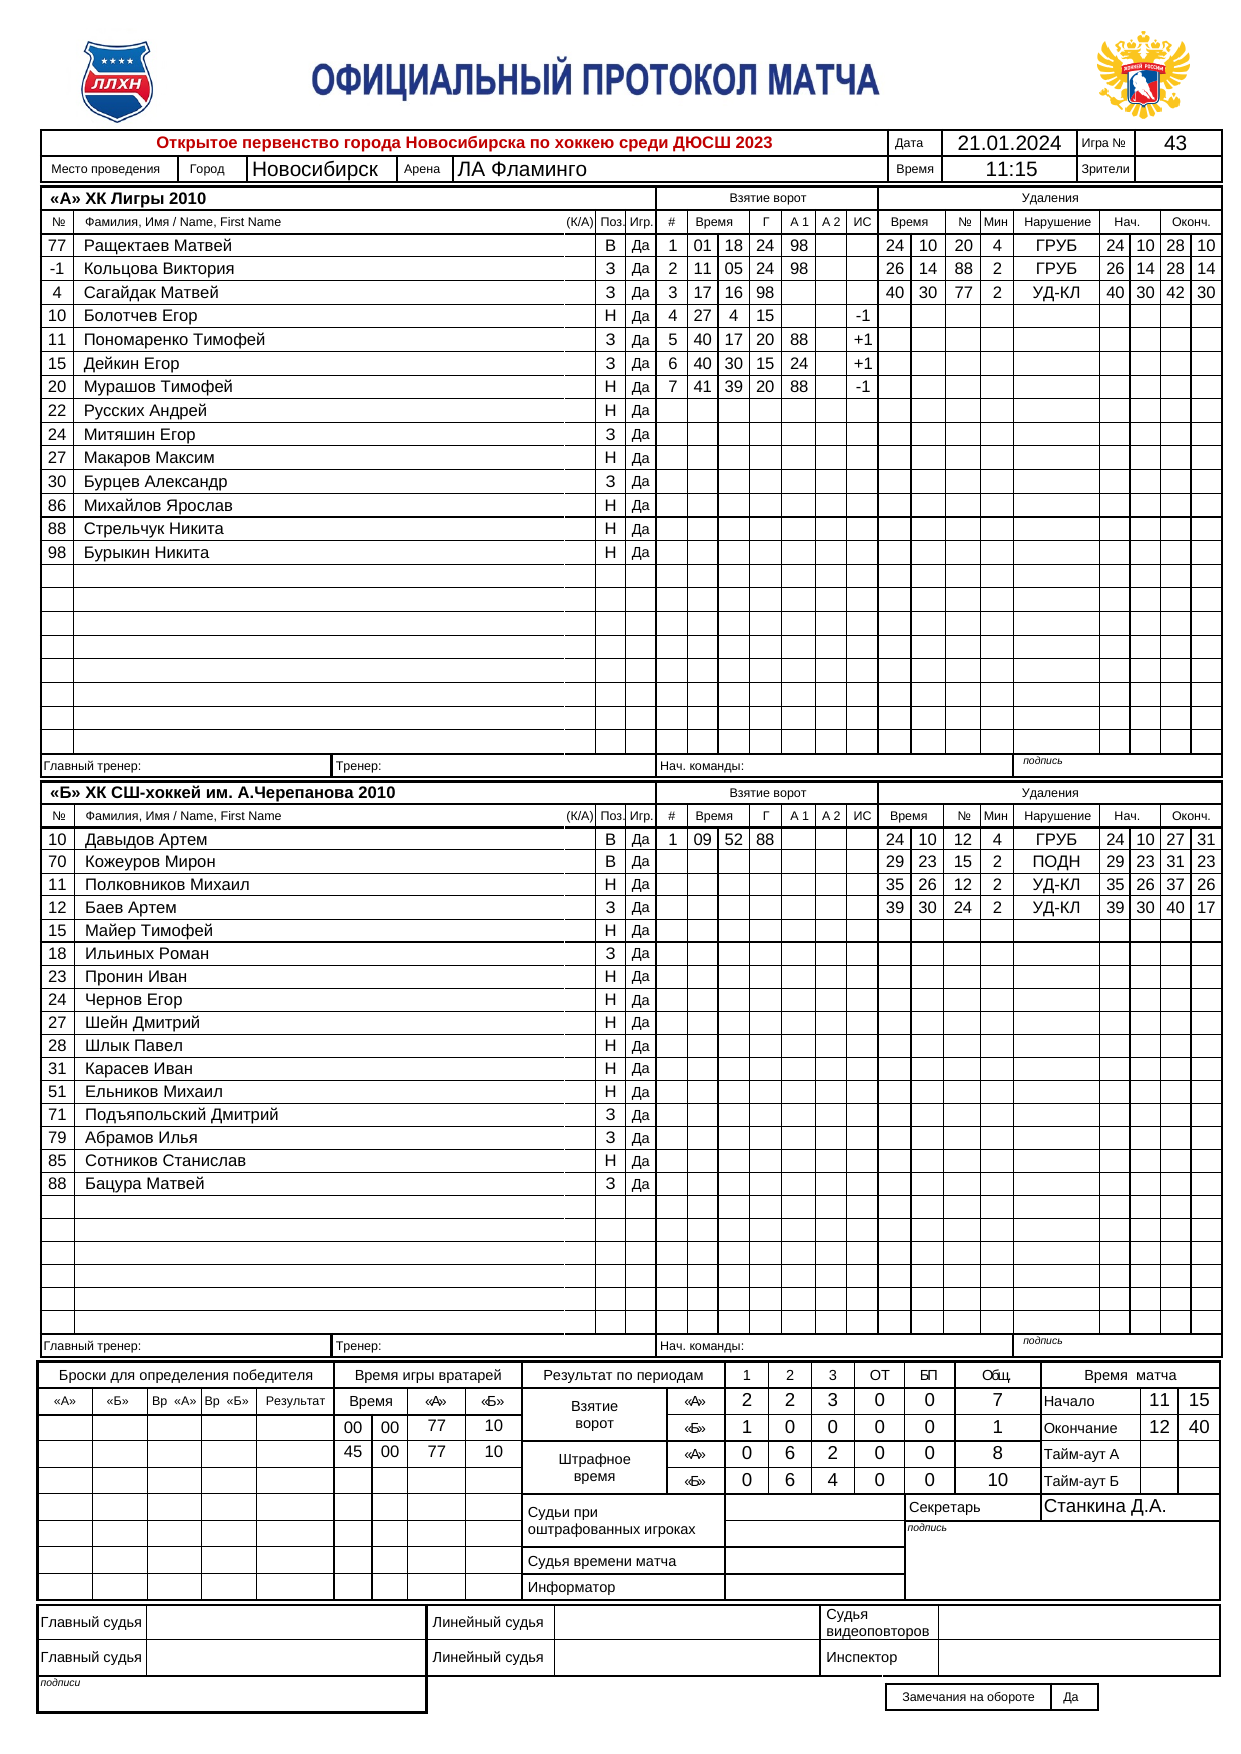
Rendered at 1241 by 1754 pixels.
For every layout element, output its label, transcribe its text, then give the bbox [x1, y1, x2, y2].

table_cell [1131, 989, 1160, 1011]
table_cell [981, 470, 1013, 493]
table_cell 70 [42, 850, 74, 872]
table_cell Оконч. [1161, 805, 1221, 826]
table_cell 20 [42, 376, 73, 398]
table_cell [1100, 612, 1129, 634]
table_cell [1100, 1242, 1129, 1264]
table_cell [688, 683, 717, 706]
table_cell Поз. [596, 211, 625, 233]
table_cell [912, 399, 945, 422]
table_cell [726, 1521, 904, 1546]
table_cell 2 [981, 850, 1013, 872]
table_cell [688, 896, 717, 918]
table_cell [883, 1677, 1220, 1681]
table_cell А 2 [816, 805, 846, 826]
table_cell [816, 1265, 846, 1287]
table_cell [816, 281, 846, 303]
table_cell 09 [688, 829, 717, 849]
table_cell [1192, 423, 1221, 445]
table_cell [1131, 920, 1160, 941]
table_cell [555, 1640, 819, 1675]
table_cell [782, 1081, 815, 1103]
table_cell [912, 1311, 943, 1333]
table_cell [782, 989, 815, 1011]
table_cell [596, 636, 625, 658]
table_cell 27 [42, 1012, 74, 1033]
table_cell 24 [1100, 235, 1129, 256]
table_cell [719, 943, 749, 964]
table_cell [688, 1265, 717, 1287]
table_cell Н [596, 446, 625, 469]
table_cell [1192, 1173, 1221, 1195]
table_cell [688, 423, 717, 445]
table_cell [981, 989, 1013, 1011]
table_cell [1014, 1242, 1099, 1264]
table_cell УД-КЛ [1014, 874, 1099, 895]
table_cell 1 [726, 1415, 768, 1440]
table_cell [879, 943, 910, 964]
table_cell Линейный судья [428, 1606, 554, 1639]
table_cell [1014, 352, 1099, 374]
table_cell 86 [42, 494, 73, 516]
table_cell [688, 1058, 717, 1079]
table_cell [782, 281, 815, 303]
table_cell [816, 518, 846, 540]
table_cell [816, 1150, 846, 1172]
table_cell [565, 1012, 595, 1033]
table_cell [816, 235, 846, 256]
table_cell [750, 636, 781, 658]
table_cell [596, 1219, 625, 1241]
table_cell Да [626, 235, 655, 256]
table_cell Время [889, 157, 941, 181]
table_cell [879, 518, 910, 540]
table_cell [657, 1127, 687, 1149]
table_cell Нач. [1100, 211, 1160, 233]
table_cell [719, 1242, 749, 1264]
table_cell Шейн Дмитрий [75, 1012, 564, 1033]
table_cell [847, 235, 877, 256]
table_cell [688, 1242, 717, 1264]
table_cell [946, 565, 980, 587]
table_cell [750, 423, 781, 445]
table_cell Оконч. [1161, 211, 1221, 233]
table_cell [726, 1495, 904, 1520]
table_cell [257, 1441, 333, 1467]
table_cell [1014, 1219, 1099, 1241]
table_cell 23 [912, 850, 943, 872]
table_cell 40 [688, 352, 717, 374]
table_cell 30 [1192, 281, 1221, 303]
table_cell [847, 1173, 877, 1195]
table_cell 10 [1131, 829, 1160, 849]
table_cell [782, 943, 815, 964]
table_cell [816, 1219, 846, 1241]
table_cell [1014, 1288, 1099, 1310]
table_cell [750, 541, 781, 564]
table_cell [719, 683, 749, 706]
table_cell Пронин Иван [75, 966, 564, 987]
table_cell [657, 920, 687, 941]
table_cell 12 [944, 874, 980, 895]
table_cell [750, 1058, 781, 1079]
table_cell 10 [956, 1468, 1040, 1493]
table_cell 28 [1161, 235, 1190, 256]
table_cell [1131, 1150, 1160, 1172]
table_cell [565, 470, 595, 493]
table_cell [750, 920, 781, 941]
table_cell [75, 1242, 564, 1264]
table_cell [816, 1288, 846, 1310]
table_cell [816, 1058, 846, 1079]
table_cell 41 [688, 376, 717, 398]
table_cell Время [879, 211, 945, 233]
table_cell 8 [956, 1442, 1040, 1467]
table_cell [1192, 541, 1221, 564]
table_cell Начало [1042, 1389, 1140, 1413]
table_cell [750, 1012, 781, 1033]
table_cell [981, 494, 1013, 516]
table_cell 42 [1161, 281, 1190, 303]
table_cell Тайм-аут А [1042, 1441, 1140, 1467]
table_cell [565, 1035, 595, 1057]
table_cell 0 [905, 1442, 954, 1467]
table_cell [981, 352, 1013, 374]
table_cell [847, 399, 877, 422]
table_cell [946, 352, 980, 374]
table_cell [1161, 1035, 1190, 1057]
table_cell [879, 636, 910, 658]
table_cell [1192, 659, 1221, 682]
table_cell [946, 423, 980, 445]
table_cell [1131, 730, 1160, 753]
table_cell 11 [42, 328, 73, 351]
table_cell [335, 1574, 371, 1599]
table_cell [719, 707, 749, 729]
table_cell [816, 730, 846, 753]
table_cell 00 [373, 1441, 407, 1467]
table_header Дата [889, 131, 941, 155]
table_cell [1192, 1311, 1221, 1333]
table_cell [688, 588, 717, 611]
table_cell [42, 1219, 74, 1241]
table_cell [981, 966, 1013, 987]
table_cell [1161, 423, 1190, 445]
table_cell 24 [42, 423, 73, 445]
table_cell [1014, 423, 1099, 445]
table_cell [981, 1104, 1013, 1126]
table_cell В [596, 829, 625, 849]
table_cell Макаров Максим [74, 446, 564, 469]
table_cell [816, 683, 846, 706]
table_cell [939, 1606, 1219, 1639]
table_cell [1131, 966, 1160, 987]
table_cell Время [879, 805, 943, 826]
table_cell [1161, 1058, 1190, 1079]
table_cell [816, 588, 846, 611]
table_cell [782, 636, 815, 658]
table_cell 12 [944, 829, 980, 849]
table_cell [565, 1311, 595, 1333]
table_cell Пономаренко Тимофей [74, 328, 564, 351]
table_cell 24 [782, 352, 815, 374]
table_cell [373, 1574, 407, 1599]
table_cell [981, 730, 1013, 753]
table_cell [879, 1311, 910, 1333]
table_cell 24 [750, 235, 781, 256]
table_cell [847, 1311, 877, 1333]
table_cell [688, 612, 717, 634]
table_cell [816, 612, 846, 634]
table_cell [565, 565, 595, 587]
table_cell [335, 1494, 371, 1520]
table_cell [565, 376, 595, 398]
table_cell [981, 446, 1013, 469]
table_cell Шлык Павел [75, 1035, 564, 1057]
table_cell [981, 707, 1013, 729]
table_cell [1161, 636, 1190, 658]
table_cell 0 [726, 1468, 768, 1493]
table_cell Митяшин Егор [74, 423, 564, 445]
table_cell 88 [946, 257, 980, 280]
table_cell [657, 707, 687, 729]
table_header Время игры вратарей [335, 1363, 521, 1387]
table_cell [688, 399, 717, 422]
table_cell [93, 1547, 147, 1573]
table_cell [719, 1150, 749, 1172]
picture [5, 28, 1197, 129]
table_cell 24 [879, 235, 910, 256]
table_cell ПОДН [1014, 850, 1099, 872]
table_cell [1131, 1127, 1160, 1149]
table_cell [42, 588, 73, 611]
table_cell «А» [668, 1389, 724, 1413]
table_cell З [596, 352, 625, 374]
table_cell [1131, 423, 1160, 445]
table_cell [1014, 683, 1099, 706]
table_cell [1014, 565, 1099, 587]
table_cell [466, 1547, 521, 1573]
table_cell Абрамов Илья [75, 1127, 564, 1149]
table_header 3 [812, 1363, 854, 1387]
table_cell В [596, 235, 625, 256]
table_cell [42, 1242, 74, 1264]
table_cell [1131, 1196, 1160, 1218]
table_cell [408, 1494, 465, 1520]
table_cell [1192, 612, 1221, 634]
table_cell [847, 1035, 877, 1057]
table_cell [912, 423, 945, 445]
table_cell [1014, 1150, 1099, 1172]
table_cell [912, 376, 945, 398]
table_cell [750, 1104, 781, 1126]
table_cell [1131, 541, 1160, 564]
table_cell Г [750, 211, 781, 233]
table_cell [750, 707, 781, 729]
table_cell [1161, 376, 1190, 398]
table_cell Линейный судья [428, 1640, 554, 1675]
table_cell 0 [855, 1468, 904, 1493]
table_cell [39, 1441, 92, 1467]
table_cell [944, 1219, 980, 1241]
table_header Взятие ворот [657, 188, 877, 209]
table_cell 39 [879, 896, 910, 918]
table_cell Сотников Станислав [75, 1150, 564, 1172]
table_cell [626, 1196, 655, 1218]
table_cell [981, 1173, 1013, 1195]
table_cell [944, 1265, 980, 1287]
table_cell [782, 1265, 815, 1287]
table_cell [1131, 943, 1160, 964]
table_cell -1 [42, 257, 73, 280]
table_cell [148, 1521, 201, 1546]
table_cell Н [596, 874, 625, 895]
table_cell [750, 659, 781, 682]
table_cell [1014, 989, 1099, 1011]
table_cell [1161, 1012, 1190, 1033]
table_cell [750, 446, 781, 469]
table_cell Да [626, 874, 655, 895]
table_header Общ. [956, 1363, 1040, 1387]
table_cell [847, 565, 877, 587]
table_cell Станкина Д.А. [1042, 1495, 1219, 1520]
table_cell [912, 352, 945, 374]
table_cell [719, 1104, 749, 1126]
table_cell 2 [657, 257, 687, 280]
table_cell [1131, 1311, 1160, 1333]
table_cell [626, 1288, 655, 1310]
table_cell [981, 683, 1013, 706]
table_cell [912, 1104, 943, 1126]
table_cell [688, 707, 717, 729]
table_cell [879, 565, 910, 587]
table_cell 15 [1179, 1389, 1219, 1413]
table_cell [1136, 157, 1221, 181]
table_cell Да [626, 494, 655, 516]
table_cell [1100, 1150, 1129, 1172]
table_cell [688, 850, 717, 872]
table_cell [719, 989, 749, 1011]
table_cell 27 [688, 305, 717, 327]
table_cell [1192, 1219, 1221, 1241]
table_cell 11 [688, 257, 717, 280]
table_cell [42, 1288, 74, 1310]
table_cell [1161, 1219, 1190, 1241]
table_cell Да [626, 470, 655, 493]
table_cell [596, 565, 625, 587]
table_cell Мин [981, 805, 1013, 826]
table_cell 88 [782, 328, 815, 351]
table_cell [1131, 352, 1160, 374]
table_cell [42, 1311, 74, 1333]
table_cell 98 [42, 541, 73, 564]
table_cell Время [688, 805, 749, 826]
table_cell Майер Тимофей [75, 920, 564, 941]
table_cell 2 [726, 1389, 768, 1413]
table_cell [816, 494, 846, 516]
table_cell [912, 494, 945, 516]
table_cell [816, 470, 846, 493]
table_cell [688, 1219, 717, 1241]
table_cell 26 [1192, 874, 1221, 895]
table_cell [1179, 1468, 1219, 1493]
table_cell 2 [981, 874, 1013, 895]
table_cell 29 [1100, 850, 1129, 872]
table_cell [688, 1035, 717, 1057]
table_cell [1131, 588, 1160, 611]
table_cell [912, 730, 945, 753]
table_cell [555, 1606, 819, 1639]
table_cell [1192, 943, 1221, 964]
table_cell Нач. команды: [657, 1335, 1012, 1356]
table_cell [657, 1242, 687, 1264]
table_cell Да [626, 1058, 655, 1079]
table_cell [42, 636, 73, 658]
table_cell [750, 1173, 781, 1195]
table_cell [912, 518, 945, 540]
table_cell [782, 1150, 815, 1172]
table_cell [1192, 565, 1221, 587]
table_cell Да [626, 850, 655, 872]
table_cell Тренер: [333, 755, 655, 776]
table_cell Судья видеоповторов [821, 1606, 938, 1639]
table_cell [981, 1058, 1013, 1079]
table_cell 2 [981, 257, 1013, 280]
table_header ОТ [855, 1363, 904, 1387]
table_cell [202, 1468, 256, 1493]
table_cell [74, 659, 564, 682]
table_cell [750, 943, 781, 964]
table_cell [782, 565, 815, 587]
table_cell [657, 1081, 687, 1103]
table_cell [565, 399, 595, 422]
table_cell [688, 966, 717, 987]
table_cell [688, 518, 717, 540]
table_cell [565, 305, 595, 327]
table_cell [1192, 636, 1221, 658]
table_cell [1131, 328, 1160, 351]
table_cell [946, 659, 980, 682]
table_cell Зрители [1078, 157, 1134, 181]
table_cell Да [626, 518, 655, 540]
table_cell [466, 1468, 521, 1493]
table_cell 27 [42, 446, 73, 469]
table_cell Да [626, 1035, 655, 1057]
table_cell «Б » [466, 1389, 521, 1413]
table_cell Давыдов Артем [75, 829, 564, 849]
table_cell [1179, 1441, 1219, 1467]
table_cell [816, 423, 846, 445]
table_cell [626, 707, 655, 729]
table_header Результат по периодам [523, 1363, 724, 1387]
table_cell Фамилия, Имя / Name, First Name [74, 211, 565, 233]
table_cell [657, 1173, 687, 1195]
table_cell [944, 966, 980, 987]
table_cell [981, 1242, 1013, 1264]
table_cell 15 [42, 352, 73, 374]
table_cell Да [626, 376, 655, 398]
table_cell [981, 376, 1013, 398]
table_cell [719, 1127, 749, 1149]
table_cell А 2 [816, 211, 846, 233]
table_cell 10 [42, 305, 73, 327]
table_cell [879, 683, 910, 706]
table_cell [782, 612, 815, 634]
table_cell Да [626, 943, 655, 964]
table_cell [202, 1574, 256, 1599]
table_cell [816, 565, 846, 587]
table_cell [1161, 707, 1190, 729]
table_cell [981, 1012, 1013, 1033]
table_cell [981, 1081, 1013, 1103]
table_cell [657, 850, 687, 872]
table_cell [1161, 943, 1190, 964]
table_cell [879, 1058, 910, 1079]
table_cell [847, 541, 877, 564]
table_cell [1014, 541, 1099, 564]
table_cell [42, 730, 73, 753]
table_cell [657, 423, 687, 445]
table_header 21.01.2024 [943, 131, 1076, 155]
table_cell [596, 730, 625, 753]
table_cell [816, 1012, 846, 1033]
table_cell подпись [1014, 1335, 1221, 1356]
table_cell [912, 541, 945, 564]
table_cell [782, 494, 815, 516]
table_header 43 [1136, 131, 1221, 155]
table_cell [565, 966, 595, 987]
table_cell Город [179, 157, 246, 181]
table_cell (К/А) [565, 805, 595, 826]
table_cell [1014, 1104, 1099, 1126]
table_cell Главный судья [39, 1606, 146, 1639]
table_cell [1192, 328, 1221, 351]
table_cell ИС [847, 805, 877, 826]
table_cell [946, 588, 980, 611]
table_cell Г [750, 805, 781, 826]
table_cell [1014, 943, 1099, 964]
table_cell А 1 [782, 805, 815, 826]
table_cell [408, 1574, 465, 1599]
table_cell [1161, 1242, 1190, 1264]
table_cell [1014, 730, 1099, 753]
table_cell [981, 399, 1013, 422]
table_cell 23 [42, 966, 74, 987]
table_cell [782, 1242, 815, 1264]
table_cell З [596, 281, 625, 303]
table_cell [816, 1242, 846, 1264]
table_cell [1100, 1012, 1129, 1033]
table_cell [657, 1104, 687, 1126]
table_cell [1131, 707, 1160, 729]
table_cell [1014, 328, 1099, 351]
table_cell 14 [912, 257, 945, 280]
table_cell [750, 588, 781, 611]
table_cell [1014, 1196, 1099, 1218]
table_cell [912, 612, 945, 634]
table_cell [1014, 494, 1099, 516]
table_cell 24 [750, 257, 781, 280]
table_cell [750, 850, 781, 872]
table_cell [373, 1521, 407, 1546]
table_cell «Б» [668, 1468, 724, 1493]
table_cell 98 [750, 281, 781, 303]
table_cell 1 [657, 235, 687, 256]
table_cell [1192, 1012, 1221, 1033]
table_cell 45 [335, 1441, 371, 1467]
table_cell [657, 470, 687, 493]
table_cell [879, 1104, 910, 1126]
table_cell 11:15 [943, 157, 1076, 181]
table_cell [847, 1081, 877, 1103]
table_cell Тренер: [333, 1335, 655, 1356]
table_cell [944, 1035, 980, 1057]
table_cell [944, 943, 980, 964]
table_cell [944, 1173, 980, 1195]
table_cell 35 [879, 874, 910, 895]
table_cell Бурцев Александр [74, 470, 564, 493]
table_cell [75, 1265, 564, 1287]
table_cell 7 [956, 1389, 1040, 1413]
table_cell [816, 399, 846, 422]
table_cell [1100, 920, 1129, 941]
table_cell [688, 1012, 717, 1033]
table_cell [596, 1242, 625, 1264]
table_cell [1131, 1035, 1160, 1057]
table_cell [879, 1265, 910, 1287]
table_cell [816, 1104, 846, 1126]
table_cell [93, 1494, 147, 1520]
table_cell [1131, 1012, 1160, 1033]
table_cell 4 [981, 235, 1013, 256]
table_cell [1014, 446, 1099, 469]
table_cell З [596, 470, 625, 493]
table_cell [626, 1242, 655, 1264]
table_cell [750, 612, 781, 634]
table_cell «А» [408, 1389, 465, 1413]
table_cell [596, 1288, 625, 1310]
table_cell 20 [750, 328, 781, 351]
table_cell [816, 1173, 846, 1195]
table_cell [202, 1494, 256, 1520]
table_header 2 [769, 1363, 811, 1387]
table_cell [42, 1265, 74, 1287]
table_cell [596, 1265, 625, 1287]
table_cell [847, 966, 877, 987]
table_cell [1161, 541, 1190, 564]
table_cell [657, 565, 687, 587]
table_cell [39, 1521, 92, 1546]
table_cell [565, 1104, 595, 1126]
table_cell 6 [769, 1468, 811, 1493]
table_cell 98 [782, 235, 815, 256]
table_cell [912, 305, 945, 327]
table_cell [1161, 966, 1190, 987]
table_cell [565, 494, 595, 516]
table_cell [946, 494, 980, 516]
table_cell [1014, 612, 1099, 634]
table_cell [373, 1468, 407, 1493]
table_cell 18 [719, 235, 749, 256]
table_cell [147, 1606, 425, 1639]
table_cell подпись [906, 1522, 1219, 1599]
table_cell [1161, 446, 1190, 469]
table_cell [565, 235, 595, 256]
table_cell З [596, 896, 625, 918]
table_cell [879, 1173, 910, 1195]
table_cell [657, 1012, 687, 1033]
table_cell [1161, 352, 1190, 374]
table_cell Вр «Б» [202, 1389, 256, 1413]
table_cell 0 [905, 1468, 954, 1493]
table_cell Н [596, 399, 625, 422]
table_header Время матча [1042, 1363, 1219, 1387]
table_cell 15 [750, 352, 781, 374]
table_cell Мурашов Тимофей [74, 376, 564, 398]
table_cell [657, 1219, 687, 1241]
table_cell [816, 943, 846, 964]
table_cell Ильиных Роман [75, 943, 564, 964]
table_cell [750, 1219, 781, 1241]
table_cell [565, 829, 595, 849]
table_cell [750, 518, 781, 540]
table_cell [1100, 518, 1129, 540]
table_cell [1131, 1288, 1160, 1310]
table_cell 0 [905, 1415, 954, 1440]
table_cell Да [626, 305, 655, 327]
table_cell З [596, 257, 625, 280]
table_cell Бацура Матвей [75, 1173, 564, 1195]
table_cell 26 [1100, 257, 1129, 280]
table_cell [782, 707, 815, 729]
table_cell [912, 943, 943, 964]
table_cell [1131, 1173, 1160, 1195]
table_cell [1100, 707, 1129, 729]
table_cell [912, 1173, 943, 1195]
table_cell [946, 636, 980, 658]
table_cell [847, 874, 877, 895]
table_cell [657, 636, 687, 658]
table_cell [782, 829, 815, 849]
table_cell [148, 1468, 201, 1493]
table_cell [816, 541, 846, 564]
table_cell [719, 423, 749, 445]
table_cell 05 [719, 257, 749, 280]
table_cell [719, 1173, 749, 1195]
table_cell Н [596, 376, 625, 398]
table_cell [750, 874, 781, 895]
table_cell [1192, 707, 1221, 729]
table_cell [847, 920, 877, 941]
table_cell [981, 1265, 1013, 1287]
table_cell Нарушение [1014, 805, 1099, 826]
table_cell [1161, 494, 1190, 516]
table_cell [565, 636, 595, 658]
table_cell [657, 1311, 687, 1333]
table_cell [1161, 1150, 1190, 1172]
table_cell [847, 1058, 877, 1079]
table_cell [688, 1127, 717, 1149]
table_cell Сагайдак Матвей [74, 281, 564, 303]
table_cell [816, 257, 846, 280]
table_cell [847, 1127, 877, 1149]
table_cell [626, 636, 655, 658]
table_cell 31 [1192, 829, 1221, 849]
table_cell [148, 1441, 201, 1467]
table_cell Новосибирск [248, 157, 396, 181]
table_cell [1161, 683, 1190, 706]
table_cell 40 [1100, 281, 1129, 303]
table_cell 00 [373, 1416, 407, 1440]
table_cell [565, 874, 595, 895]
table_cell Да [626, 1127, 655, 1149]
table_cell [688, 565, 717, 587]
table_cell [257, 1574, 333, 1599]
table_cell [1100, 1311, 1129, 1333]
table_cell [1014, 399, 1099, 422]
table_cell [816, 305, 846, 327]
table_cell 16 [719, 281, 749, 303]
table_cell Н [596, 1035, 625, 1057]
table_cell 0 [905, 1389, 954, 1413]
table_cell [1014, 707, 1099, 729]
table_cell [782, 966, 815, 987]
table_cell [257, 1547, 333, 1573]
table_cell [74, 707, 564, 729]
table_cell [657, 1265, 687, 1287]
table_cell [74, 730, 564, 753]
table_cell 30 [1131, 896, 1160, 918]
table_cell 37 [1161, 874, 1190, 895]
table_cell [688, 470, 717, 493]
table_cell [879, 1012, 910, 1033]
table_cell [912, 920, 943, 941]
table_cell Ельников Михаил [75, 1081, 564, 1103]
table_cell [1014, 1173, 1099, 1195]
table_cell [1131, 1219, 1160, 1241]
table_cell 7 [657, 376, 687, 398]
table_cell [257, 1468, 333, 1493]
table_cell 71 [42, 1104, 74, 1126]
table_cell [596, 707, 625, 729]
table_cell [657, 896, 687, 918]
table_cell 79 [42, 1127, 74, 1149]
table_cell 51 [42, 1081, 74, 1103]
table_header Взятие ворот [657, 783, 877, 803]
table_cell [596, 659, 625, 682]
table_cell [1192, 470, 1221, 493]
table_cell Н [596, 518, 625, 540]
table_cell [719, 470, 749, 493]
table_cell [912, 470, 945, 493]
table_cell [1161, 989, 1190, 1011]
table_cell [912, 1265, 943, 1287]
table_cell [657, 588, 687, 611]
table_cell 26 [1131, 874, 1160, 895]
table_cell [912, 636, 945, 658]
table_cell [1100, 943, 1129, 964]
table_cell А 1 [782, 211, 815, 233]
table_cell [719, 1265, 749, 1287]
table_cell подпись [1014, 755, 1221, 776]
table_cell [847, 829, 877, 849]
table_cell [1014, 659, 1099, 682]
table_cell [1161, 1081, 1190, 1103]
table_cell 88 [42, 1173, 74, 1195]
table_cell [946, 730, 980, 753]
table_cell Ращектаев Матвей [74, 235, 564, 256]
table_cell [847, 446, 877, 469]
table_cell Н [596, 1058, 625, 1079]
table_cell [657, 659, 687, 682]
table_cell [565, 446, 595, 469]
table_cell [981, 659, 1013, 682]
table_cell [981, 636, 1013, 658]
table_cell [816, 376, 846, 398]
table_cell Да [626, 1081, 655, 1103]
table_cell # [657, 211, 687, 233]
table_cell [1100, 494, 1129, 516]
table_cell 15 [944, 850, 980, 872]
table_cell [879, 1150, 910, 1172]
table_cell № [944, 805, 980, 826]
table_cell [1014, 470, 1099, 493]
table_cell [782, 1219, 815, 1241]
table_cell [1100, 588, 1129, 611]
table_cell [847, 850, 877, 872]
table_cell [75, 1311, 564, 1333]
table_cell 10 [912, 235, 945, 256]
table_cell 88 [42, 518, 73, 540]
table_cell [719, 920, 749, 941]
table_cell -1 [847, 376, 877, 398]
table_cell [657, 943, 687, 964]
table_cell 17 [719, 328, 749, 351]
table_cell [565, 943, 595, 964]
table_cell [981, 943, 1013, 964]
table_cell 88 [750, 829, 781, 849]
table_cell [42, 565, 73, 587]
table_cell [1192, 989, 1221, 1011]
table_cell [879, 966, 910, 987]
table_cell Игр. [626, 805, 655, 826]
table_cell [1100, 423, 1129, 445]
table_cell 77 [42, 235, 73, 256]
table_cell [726, 1575, 904, 1599]
table_cell [782, 1311, 815, 1333]
table_cell Да [626, 1150, 655, 1172]
table_cell [981, 588, 1013, 611]
table_cell Секретарь [906, 1495, 1040, 1520]
table_cell [719, 730, 749, 753]
table_cell [1131, 305, 1160, 327]
table_cell [719, 1219, 749, 1241]
table_cell [1100, 1127, 1129, 1149]
table_cell [1161, 328, 1190, 351]
table_cell [782, 730, 815, 753]
table_cell [688, 1311, 717, 1333]
table_cell [74, 683, 564, 706]
table_cell [626, 659, 655, 682]
table_cell [1100, 1058, 1129, 1079]
table_cell [565, 1219, 595, 1241]
table_cell [39, 1547, 92, 1573]
table_cell [657, 399, 687, 422]
table_cell [912, 1035, 943, 1057]
table_cell Н [596, 1081, 625, 1103]
table_cell [1100, 730, 1129, 753]
table_cell 77 [408, 1441, 465, 1467]
table_cell [879, 1196, 910, 1218]
table_cell [879, 328, 910, 351]
table_cell [75, 1288, 564, 1310]
table_cell [626, 683, 655, 706]
table_cell [879, 305, 910, 327]
table_cell [912, 707, 945, 729]
table_cell [879, 541, 910, 564]
table_cell З [596, 1127, 625, 1149]
table_cell [1192, 518, 1221, 540]
table_cell [1192, 1081, 1221, 1103]
table_header Замечания на обороте [887, 1685, 1050, 1709]
table_cell [1161, 588, 1190, 611]
table_cell [981, 1127, 1013, 1149]
table_cell [879, 707, 910, 729]
table_cell [981, 1035, 1013, 1057]
table_cell [719, 966, 749, 987]
table_cell Судьи при оштрафованных игроках [523, 1495, 724, 1546]
table_cell [750, 989, 781, 1011]
table_cell 5 [657, 328, 687, 351]
table_cell [879, 1242, 910, 1264]
table_cell [1192, 683, 1221, 706]
table_cell [657, 1196, 687, 1218]
table_header «А» ХК Лигры 2010 [42, 188, 655, 209]
table_cell [148, 1494, 201, 1520]
table_cell [657, 966, 687, 987]
table_cell [202, 1441, 256, 1467]
table_cell [782, 399, 815, 422]
table_cell 0 [726, 1442, 768, 1467]
table_cell [981, 1150, 1013, 1172]
table_cell [782, 1288, 815, 1310]
table_cell [912, 588, 945, 611]
table_cell подписи [39, 1677, 425, 1711]
table_cell З [596, 328, 625, 351]
table_cell [981, 305, 1013, 327]
table_cell [782, 874, 815, 895]
table_cell [688, 494, 717, 516]
table_cell [565, 1058, 595, 1079]
table_cell [1192, 494, 1221, 516]
table_cell 39 [719, 376, 749, 398]
table_cell [981, 518, 1013, 540]
table_cell Подъяпольский Дмитрий [75, 1104, 564, 1126]
table_cell [626, 588, 655, 611]
table_cell 11 [1141, 1389, 1177, 1413]
table_cell [946, 683, 980, 706]
table_cell 1 [657, 829, 687, 849]
table_cell [1192, 966, 1221, 987]
table_cell [335, 1547, 371, 1573]
table_cell [944, 1242, 980, 1264]
table_cell [782, 588, 815, 611]
table_cell [1131, 683, 1160, 706]
table_cell ЛА Фламинго [454, 157, 887, 181]
table_cell [373, 1494, 407, 1520]
table_cell [688, 1104, 717, 1126]
table_cell [1100, 446, 1129, 469]
table_cell Главный тренер: [42, 755, 330, 776]
table_cell [719, 874, 749, 895]
table_cell [879, 588, 910, 611]
table_cell [1014, 1127, 1099, 1149]
table_cell [750, 730, 781, 753]
table_cell [1161, 1288, 1190, 1310]
table_cell [42, 659, 73, 682]
table_cell Арена [398, 157, 452, 181]
table_cell [688, 1288, 717, 1310]
table_cell 31 [42, 1058, 74, 1079]
table_cell 10 [466, 1416, 521, 1440]
table_cell 40 [879, 281, 910, 303]
table_cell [565, 896, 595, 918]
table_cell З [596, 423, 625, 445]
table_cell Тайм-аут Б [1042, 1468, 1140, 1493]
table_cell [847, 1150, 877, 1172]
table_cell [565, 989, 595, 1011]
table_cell 2 [769, 1389, 811, 1413]
table_cell [816, 1127, 846, 1149]
table_cell [782, 305, 815, 327]
table_cell [750, 896, 781, 918]
table_cell [565, 588, 595, 611]
table_cell [565, 707, 595, 729]
table_cell [93, 1468, 147, 1493]
table_cell [1014, 1058, 1099, 1079]
table_cell № [42, 211, 73, 233]
table_cell [750, 470, 781, 493]
table_cell [1100, 966, 1129, 987]
table_cell [946, 376, 980, 398]
table_cell 77 [408, 1416, 465, 1440]
table_cell [373, 1547, 407, 1573]
table_cell [257, 1521, 333, 1546]
table_cell ГРУБ [1014, 829, 1099, 849]
table_cell [879, 352, 910, 374]
table_cell Н [596, 305, 625, 327]
table_cell [1131, 1265, 1160, 1287]
table_cell [816, 850, 846, 872]
table_cell Полковников Михаил [75, 874, 564, 895]
table_cell [944, 1196, 980, 1218]
table_cell [1161, 565, 1190, 587]
table_cell [1161, 518, 1190, 540]
table_cell Время [335, 1389, 407, 1413]
table_cell [565, 612, 595, 634]
table_cell [1100, 1104, 1129, 1126]
table_cell [946, 399, 980, 422]
table_cell [847, 1196, 877, 1218]
table_cell 35 [1100, 874, 1129, 895]
table_cell 28 [42, 1035, 74, 1057]
table_cell [847, 1219, 877, 1241]
table_cell [657, 1150, 687, 1172]
table_cell [565, 281, 595, 303]
table_cell [688, 446, 717, 469]
table_cell [39, 1416, 92, 1440]
table_cell [565, 1081, 595, 1103]
table_cell Карасев Иван [75, 1058, 564, 1079]
table_cell [657, 730, 687, 753]
table_cell [42, 683, 73, 706]
table_cell [565, 730, 595, 753]
table_cell [688, 541, 717, 564]
table_cell [782, 1104, 815, 1126]
table_cell [879, 989, 910, 1011]
table_cell [1131, 612, 1160, 634]
table_cell [466, 1574, 521, 1599]
table_cell [74, 636, 564, 658]
table_cell 28 [1161, 257, 1190, 280]
table_cell [428, 1677, 882, 1711]
table_cell 23 [1131, 850, 1160, 872]
table_cell [782, 470, 815, 493]
table_cell Инспектор [821, 1640, 938, 1675]
table_cell [688, 1196, 717, 1218]
table_cell [466, 1521, 521, 1546]
table_cell 0 [769, 1415, 811, 1440]
table_cell 31 [1161, 850, 1190, 872]
table_cell [626, 565, 655, 587]
table_cell [847, 1012, 877, 1033]
table_cell [408, 1547, 465, 1573]
table_cell Баев Артем [75, 896, 564, 918]
table_cell [944, 1081, 980, 1103]
table_cell [912, 1288, 943, 1310]
table_cell [1161, 1127, 1190, 1149]
table_cell [879, 1127, 910, 1149]
table_cell [946, 612, 980, 634]
table_cell Болотчев Егор [74, 305, 564, 327]
table_cell 17 [688, 281, 717, 303]
table_cell [74, 612, 564, 634]
table_cell [719, 446, 749, 469]
table_cell (К/А) [565, 211, 595, 233]
table_cell [816, 989, 846, 1011]
table_cell [565, 257, 595, 280]
table_cell [1131, 1242, 1160, 1264]
table_cell 3 [812, 1389, 854, 1413]
table_cell [719, 494, 749, 516]
table_cell [657, 874, 687, 895]
table_cell Да [626, 281, 655, 303]
table_cell Информатор [523, 1575, 724, 1599]
table_cell «А» [39, 1389, 92, 1413]
table_cell [944, 1311, 980, 1333]
table_cell [1131, 518, 1160, 540]
table_cell [944, 1058, 980, 1079]
table_cell [1192, 1265, 1221, 1287]
table_cell [39, 1494, 92, 1520]
table_cell Н [596, 966, 625, 987]
table_cell [719, 1311, 749, 1333]
table_cell Да [626, 423, 655, 445]
table_cell [847, 518, 877, 540]
table_cell [565, 683, 595, 706]
table_cell 2 [812, 1442, 854, 1467]
table_cell 12 [42, 896, 74, 918]
table_cell 23 [1192, 850, 1221, 872]
table_cell [1014, 636, 1099, 658]
table_cell [750, 1265, 781, 1287]
table_cell [626, 612, 655, 634]
table_cell Да [626, 328, 655, 351]
table_cell [565, 1242, 595, 1264]
table_cell [596, 612, 625, 634]
table_cell [939, 1640, 1219, 1675]
table_cell [1161, 730, 1190, 753]
table_cell [1014, 305, 1099, 327]
table_cell Судья времени матча [523, 1548, 724, 1573]
table_cell [879, 470, 910, 493]
table_cell [1014, 1035, 1099, 1057]
table_cell Н [596, 541, 625, 564]
table_cell [912, 328, 945, 351]
table_cell [657, 612, 687, 634]
table_cell 10 [1192, 235, 1221, 256]
table_cell 0 [812, 1415, 854, 1440]
table_cell 26 [879, 257, 910, 280]
table_cell [946, 446, 980, 469]
table_cell Да [626, 446, 655, 469]
table_cell [944, 1104, 980, 1126]
table_cell 0 [855, 1442, 904, 1467]
table_cell [946, 470, 980, 493]
table_cell [1014, 1081, 1099, 1103]
table_cell [719, 1058, 749, 1079]
table_cell [912, 966, 943, 987]
table_cell Русских Андрей [74, 399, 564, 422]
table_cell [981, 1196, 1013, 1218]
table_cell +1 [847, 352, 877, 374]
table_cell 12 [1141, 1415, 1177, 1440]
table_cell [879, 446, 910, 469]
table_cell [688, 920, 717, 941]
table_cell [688, 730, 717, 753]
table_cell Главный тренер: [42, 1335, 330, 1356]
table_cell 4 [812, 1468, 854, 1493]
table_cell Дейкин Егор [74, 352, 564, 374]
table_cell [912, 1242, 943, 1264]
table_cell [719, 1288, 749, 1310]
table_cell [912, 1150, 943, 1172]
table_cell УД-КЛ [1014, 281, 1099, 303]
table_cell [847, 636, 877, 658]
table_cell [657, 494, 687, 516]
table_cell [1014, 588, 1099, 611]
table_cell В [596, 850, 625, 872]
table_cell [1161, 1265, 1190, 1287]
table_cell 52 [719, 829, 749, 849]
table_cell 2 [981, 281, 1013, 303]
table_cell Результат [257, 1389, 333, 1413]
table_header Удаления [879, 188, 1221, 209]
table_cell [816, 920, 846, 941]
table_cell [657, 1288, 687, 1310]
table_cell «Б» [93, 1389, 147, 1413]
table_cell [39, 1468, 92, 1493]
table_cell [847, 730, 877, 753]
table_cell 2 [981, 896, 1013, 918]
table_cell Стрельчук Никита [74, 518, 564, 540]
table_cell 30 [912, 281, 945, 303]
table_cell 14 [1192, 257, 1221, 280]
table_cell [847, 423, 877, 445]
table_cell Нач. [1100, 805, 1160, 826]
table_cell [847, 943, 877, 964]
table_cell [596, 683, 625, 706]
table_cell [466, 1494, 521, 1520]
table_cell [565, 1150, 595, 1172]
table_cell 4 [42, 281, 73, 303]
table_cell [688, 874, 717, 895]
table_cell [912, 683, 945, 706]
table_cell [688, 943, 717, 964]
table_cell [1161, 659, 1190, 682]
table_cell [847, 494, 877, 516]
table_cell [847, 257, 877, 280]
table_cell [148, 1416, 201, 1440]
table_cell [1131, 1081, 1160, 1103]
table_cell Окончание [1042, 1415, 1140, 1440]
table_cell 85 [42, 1150, 74, 1172]
table_cell [1192, 1127, 1221, 1149]
table_cell «А» [668, 1442, 724, 1467]
table_cell [782, 1058, 815, 1079]
table_cell [847, 1288, 877, 1310]
table_cell [1131, 376, 1160, 398]
table_cell [565, 352, 595, 374]
table_cell Н [596, 494, 625, 516]
table_cell [847, 896, 877, 918]
table_cell ГРУБ [1014, 235, 1099, 256]
table_cell 77 [946, 281, 980, 303]
table_cell [1100, 328, 1129, 351]
table_cell [719, 565, 749, 587]
table_cell [912, 1012, 943, 1033]
table_cell [1192, 305, 1221, 327]
table_cell [42, 612, 73, 634]
table_cell [1192, 1058, 1221, 1079]
table_cell [1131, 1058, 1160, 1079]
table_cell УД-КЛ [1014, 896, 1099, 918]
table_cell [1100, 636, 1129, 658]
table_cell [782, 683, 815, 706]
table_cell Да [626, 896, 655, 918]
table_cell 4 [657, 305, 687, 327]
table_cell 98 [782, 257, 815, 280]
table_cell [782, 920, 815, 941]
table_cell Место проведения [42, 157, 177, 181]
table_header Да [1052, 1685, 1097, 1709]
table_cell [879, 1081, 910, 1103]
table_cell [93, 1416, 147, 1440]
table_cell [782, 446, 815, 469]
table_cell Н [596, 989, 625, 1011]
table_cell [1100, 399, 1129, 422]
table_cell [816, 707, 846, 729]
table_cell [657, 446, 687, 469]
table_header Броски для определения победителя [39, 1363, 333, 1387]
table_cell [981, 612, 1013, 634]
table_cell [816, 1035, 846, 1057]
table_cell [1014, 1311, 1099, 1333]
table_cell [42, 1196, 74, 1218]
table_cell [1141, 1468, 1177, 1493]
table_cell [719, 659, 749, 682]
table_cell Фамилия, Имя / Name, First Name [75, 805, 565, 826]
table_cell [944, 1150, 980, 1172]
table_cell [93, 1521, 147, 1546]
table_cell [1161, 1311, 1190, 1333]
table_cell Да [626, 1173, 655, 1195]
table_cell [1192, 1104, 1221, 1126]
table_cell [782, 1012, 815, 1033]
table_cell [816, 966, 846, 987]
table_cell [1131, 494, 1160, 516]
table_cell [719, 612, 749, 634]
table_cell [657, 683, 687, 706]
table_cell [750, 565, 781, 587]
table_cell [912, 1127, 943, 1149]
table_cell [944, 1288, 980, 1310]
table_cell [1131, 446, 1160, 469]
table_cell [816, 874, 846, 895]
table_cell [879, 612, 910, 634]
table_cell [688, 659, 717, 682]
table_cell 4 [719, 305, 749, 327]
table_cell [946, 328, 980, 351]
table_cell [944, 920, 980, 941]
table_cell Нач. команды: [657, 755, 1012, 776]
table_cell [1192, 1242, 1221, 1264]
table_cell [782, 850, 815, 872]
table_cell [1100, 989, 1129, 1011]
table_cell [1161, 920, 1190, 941]
table_cell [1192, 920, 1221, 941]
table_cell [1014, 1012, 1099, 1033]
table_cell [657, 989, 687, 1011]
table_cell 6 [769, 1442, 811, 1467]
table_cell [719, 518, 749, 540]
table_cell [565, 518, 595, 540]
table_cell [1100, 305, 1129, 327]
table_cell [981, 1311, 1013, 1333]
table_cell [1100, 1081, 1129, 1103]
table_cell [944, 1127, 980, 1149]
table_cell [847, 281, 877, 303]
table_cell З [596, 1104, 625, 1126]
table_cell [879, 376, 910, 398]
table_cell [879, 423, 910, 445]
table_cell [1192, 730, 1221, 753]
table_cell [1014, 966, 1099, 987]
table_cell [847, 1104, 877, 1126]
table_cell [626, 1311, 655, 1333]
table_cell [596, 588, 625, 611]
table_cell [1100, 1219, 1129, 1241]
table_cell [1100, 1288, 1129, 1310]
table_cell Н [596, 920, 625, 941]
table_cell ИС [847, 211, 877, 233]
table_header «Б» ХК СШ-хоккей им. А.Черепанова 2010 [42, 783, 655, 803]
table_cell [944, 989, 980, 1011]
table_cell [1192, 1035, 1221, 1057]
table_cell [1100, 659, 1129, 682]
table_cell [1131, 636, 1160, 658]
table_cell [782, 541, 815, 564]
table_cell [1100, 1196, 1129, 1218]
table_cell [981, 541, 1013, 564]
table_cell Да [626, 1104, 655, 1126]
table_cell [1014, 518, 1099, 540]
table_cell [879, 659, 910, 682]
table_cell Да [626, 352, 655, 374]
table_cell ГРУБ [1014, 257, 1099, 280]
table_cell [688, 989, 717, 1011]
table_cell 10 [42, 829, 74, 849]
table_cell [626, 1265, 655, 1287]
table_cell [847, 683, 877, 706]
table_cell [565, 1288, 595, 1310]
table_header Удаления [879, 783, 1221, 803]
table_cell [1100, 376, 1129, 398]
table_cell [1161, 1196, 1190, 1218]
table_cell [74, 588, 564, 611]
table_cell [750, 494, 781, 516]
table_cell [782, 896, 815, 918]
table_cell Н [596, 1012, 625, 1033]
table_cell [726, 1548, 904, 1573]
table_cell [719, 588, 749, 611]
table_cell З [596, 943, 625, 964]
table_cell Кожеуров Мирон [75, 850, 564, 872]
table_header 1 [726, 1363, 768, 1387]
table_cell [74, 565, 564, 587]
table_cell [912, 446, 945, 469]
table_cell 24 [879, 829, 910, 849]
table_cell [847, 659, 877, 682]
table_cell 39 [1100, 896, 1129, 918]
table_cell [847, 1265, 877, 1287]
table_cell [148, 1547, 201, 1573]
table_cell [335, 1521, 371, 1546]
table_cell [1192, 399, 1221, 422]
table_cell [1014, 920, 1099, 941]
table_cell [75, 1196, 564, 1218]
table_cell Чернов Егор [75, 989, 564, 1011]
table_cell [981, 565, 1013, 587]
table_cell [1131, 659, 1160, 682]
table_cell [202, 1416, 256, 1440]
table_cell [408, 1468, 465, 1493]
table_cell [1192, 1288, 1221, 1310]
table_cell [1161, 612, 1190, 634]
table_cell [1100, 683, 1129, 706]
table_cell [75, 1219, 564, 1241]
table_cell Мин [981, 211, 1013, 233]
table_cell [912, 989, 943, 1011]
table_cell Взятие ворот [523, 1389, 666, 1440]
table_cell 4 [981, 829, 1013, 849]
table_cell [946, 305, 980, 327]
table_cell [1100, 565, 1129, 587]
table_cell [565, 1265, 595, 1287]
table_cell 24 [1100, 829, 1129, 849]
table_cell [782, 423, 815, 445]
table_cell 0 [855, 1415, 904, 1440]
table_cell [782, 1127, 815, 1149]
table_cell [202, 1547, 256, 1573]
table_cell [626, 1219, 655, 1241]
table_cell [879, 920, 910, 941]
table_cell [981, 1219, 1013, 1241]
table_cell Да [626, 257, 655, 280]
table_cell 15 [750, 305, 781, 327]
table_cell 26 [912, 874, 943, 895]
table_cell [816, 328, 846, 351]
table_header Открытое первенство города Новосибирска по хоккею среди ДЮСШ 2023 [42, 131, 887, 155]
table_cell [565, 850, 595, 872]
table_cell [816, 1196, 846, 1218]
table_cell [147, 1640, 425, 1675]
table_cell [750, 966, 781, 987]
table_cell [981, 328, 1013, 351]
table_cell [657, 1058, 687, 1079]
table_cell [1131, 1104, 1160, 1126]
table_cell [1192, 376, 1221, 398]
table_cell [879, 399, 910, 422]
table_cell Главный судья [39, 1640, 146, 1675]
table_cell [1131, 470, 1160, 493]
table_cell Игр. [626, 211, 655, 233]
table_cell [1131, 565, 1160, 587]
table_cell [981, 1288, 1013, 1310]
table_cell 24 [944, 896, 980, 918]
table_cell Вр «А» [148, 1389, 201, 1413]
table_cell [816, 896, 846, 918]
table_cell [946, 707, 980, 729]
table_cell [719, 1081, 749, 1103]
table_cell [688, 636, 717, 658]
table_cell [782, 1196, 815, 1218]
table_cell [750, 1081, 781, 1103]
table_cell 10 [912, 829, 943, 849]
table_cell 10 [466, 1441, 521, 1467]
table_cell [816, 659, 846, 682]
table_cell [816, 1311, 846, 1333]
table_cell 30 [42, 470, 73, 493]
table_cell [750, 1311, 781, 1333]
table_cell № [946, 211, 980, 233]
table_cell 88 [782, 376, 815, 398]
table_cell [847, 989, 877, 1011]
table_cell Да [626, 399, 655, 422]
table_cell [946, 541, 980, 564]
table_cell [565, 1173, 595, 1195]
table_cell Да [626, 989, 655, 1011]
table_cell [1100, 470, 1129, 493]
table_cell [912, 1219, 943, 1241]
table_cell 15 [42, 920, 74, 941]
table_cell [981, 920, 1013, 941]
table_cell Н [596, 1150, 625, 1172]
table_cell [39, 1574, 92, 1599]
table_cell [1014, 376, 1099, 398]
table_cell [719, 850, 749, 872]
table_cell [750, 1242, 781, 1264]
table_cell Штрафное время [523, 1442, 666, 1493]
table_cell [1161, 470, 1190, 493]
table_cell 14 [1131, 257, 1160, 280]
table_cell [816, 446, 846, 469]
table_cell [596, 1196, 625, 1218]
table_cell Бурыкин Никита [74, 541, 564, 564]
table_cell Да [626, 541, 655, 564]
table_cell [782, 1035, 815, 1057]
table_cell [1192, 352, 1221, 374]
table_cell [626, 730, 655, 753]
table_cell [1100, 1173, 1129, 1195]
table_cell [596, 1311, 625, 1333]
table_cell 20 [750, 376, 781, 398]
table_cell [42, 707, 73, 729]
table_cell [981, 423, 1013, 445]
table_cell [1131, 399, 1160, 422]
table_cell 40 [688, 328, 717, 351]
table_cell [93, 1574, 147, 1599]
table_cell [657, 518, 687, 540]
table_cell 10 [1131, 235, 1160, 256]
table_cell Михайлов Ярослав [74, 494, 564, 516]
table_header Игра № [1078, 131, 1134, 155]
table_cell [1161, 305, 1190, 327]
table_cell [879, 730, 910, 753]
table_cell [944, 1012, 980, 1033]
table_cell [719, 1012, 749, 1033]
table_cell [847, 707, 877, 729]
table_cell Да [626, 920, 655, 941]
table_cell 3 [657, 281, 687, 303]
table_cell [688, 1173, 717, 1195]
table_cell [1192, 446, 1221, 469]
table_cell [1014, 1265, 1099, 1287]
table_cell [719, 636, 749, 658]
table_cell 20 [946, 235, 980, 256]
table_cell 30 [912, 896, 943, 918]
table_cell [816, 1081, 846, 1103]
table_cell 11 [42, 874, 74, 895]
table_cell Да [626, 1012, 655, 1033]
table_cell 27 [1161, 829, 1190, 849]
table_cell [719, 896, 749, 918]
table_cell [816, 829, 846, 849]
table_cell [912, 565, 945, 587]
table_cell [816, 352, 846, 374]
table_cell [408, 1521, 465, 1546]
table_cell [750, 1035, 781, 1057]
table_cell «Б» [668, 1415, 724, 1440]
table_cell Время [688, 211, 749, 233]
table_cell [1100, 1265, 1129, 1287]
table_cell З [596, 1173, 625, 1195]
table_cell [657, 541, 687, 564]
table_cell [335, 1468, 371, 1493]
table_cell [750, 1288, 781, 1310]
table_cell +1 [847, 328, 877, 351]
table_cell [565, 328, 595, 351]
table_cell [750, 1196, 781, 1218]
table_cell 29 [879, 850, 910, 872]
table_cell [565, 1196, 595, 1218]
table_cell 17 [1192, 896, 1221, 918]
table_cell 30 [719, 352, 749, 374]
table_cell Поз. [596, 805, 625, 826]
table_cell [565, 423, 595, 445]
table_cell [257, 1494, 333, 1520]
table_cell [1099, 1682, 1220, 1711]
table_cell [1100, 541, 1129, 564]
table_cell [750, 683, 781, 706]
table_cell [1100, 352, 1129, 374]
table_cell [565, 1127, 595, 1149]
table_cell [750, 1150, 781, 1172]
table_cell [1192, 1150, 1221, 1172]
table_cell 30 [1131, 281, 1160, 303]
table_cell [565, 659, 595, 682]
table_cell # [657, 805, 687, 826]
table_cell [847, 1242, 877, 1264]
table_cell -1 [847, 305, 877, 327]
table_cell [912, 1081, 943, 1103]
table_cell [1161, 1104, 1190, 1126]
table_cell 24 [42, 989, 74, 1011]
table_cell 40 [1179, 1415, 1219, 1440]
table_cell [879, 1219, 910, 1241]
table_cell 22 [42, 399, 73, 422]
table_cell 00 [335, 1416, 371, 1440]
table_cell [1161, 399, 1190, 422]
table_cell [879, 1288, 910, 1310]
table_cell 6 [657, 352, 687, 374]
table_cell 18 [42, 943, 74, 964]
table_cell [750, 399, 781, 422]
table_cell [565, 541, 595, 564]
table_cell [688, 1150, 717, 1172]
table_cell [912, 659, 945, 682]
table_cell [1141, 1441, 1177, 1467]
table_cell [93, 1441, 147, 1467]
table_cell [719, 1035, 749, 1057]
table_cell [719, 1196, 749, 1218]
table_cell Кольцова Виктория [74, 257, 564, 280]
table_cell [1192, 588, 1221, 611]
table_cell Нарушение [1014, 211, 1099, 233]
table_cell [879, 494, 910, 516]
table_cell [912, 1058, 943, 1079]
table_cell [750, 1127, 781, 1149]
table_cell Да [626, 829, 655, 849]
table_cell [257, 1416, 333, 1440]
table_cell [657, 1035, 687, 1057]
table_cell [782, 1173, 815, 1195]
table_cell 01 [688, 235, 717, 256]
table_cell [148, 1574, 201, 1599]
table_cell [847, 588, 877, 611]
table_cell Да [626, 966, 655, 987]
table_cell [565, 920, 595, 941]
table_cell [782, 518, 815, 540]
table_cell [816, 636, 846, 658]
table_cell [1100, 1035, 1129, 1057]
table_cell [1161, 1173, 1190, 1195]
table_cell [782, 659, 815, 682]
table_cell [879, 1035, 910, 1057]
table_cell [719, 541, 749, 564]
table_header БП [905, 1363, 954, 1387]
table_cell № [42, 805, 74, 826]
table_cell 0 [855, 1389, 904, 1413]
table_cell [912, 1196, 943, 1218]
table_cell 40 [1161, 896, 1190, 918]
table_cell [847, 470, 877, 493]
table_cell [719, 399, 749, 422]
table_cell [202, 1521, 256, 1546]
table_cell [1192, 1196, 1221, 1218]
table_cell [847, 612, 877, 634]
table_cell [688, 1081, 717, 1103]
table_cell [946, 518, 980, 540]
table_cell 1 [956, 1415, 1040, 1440]
